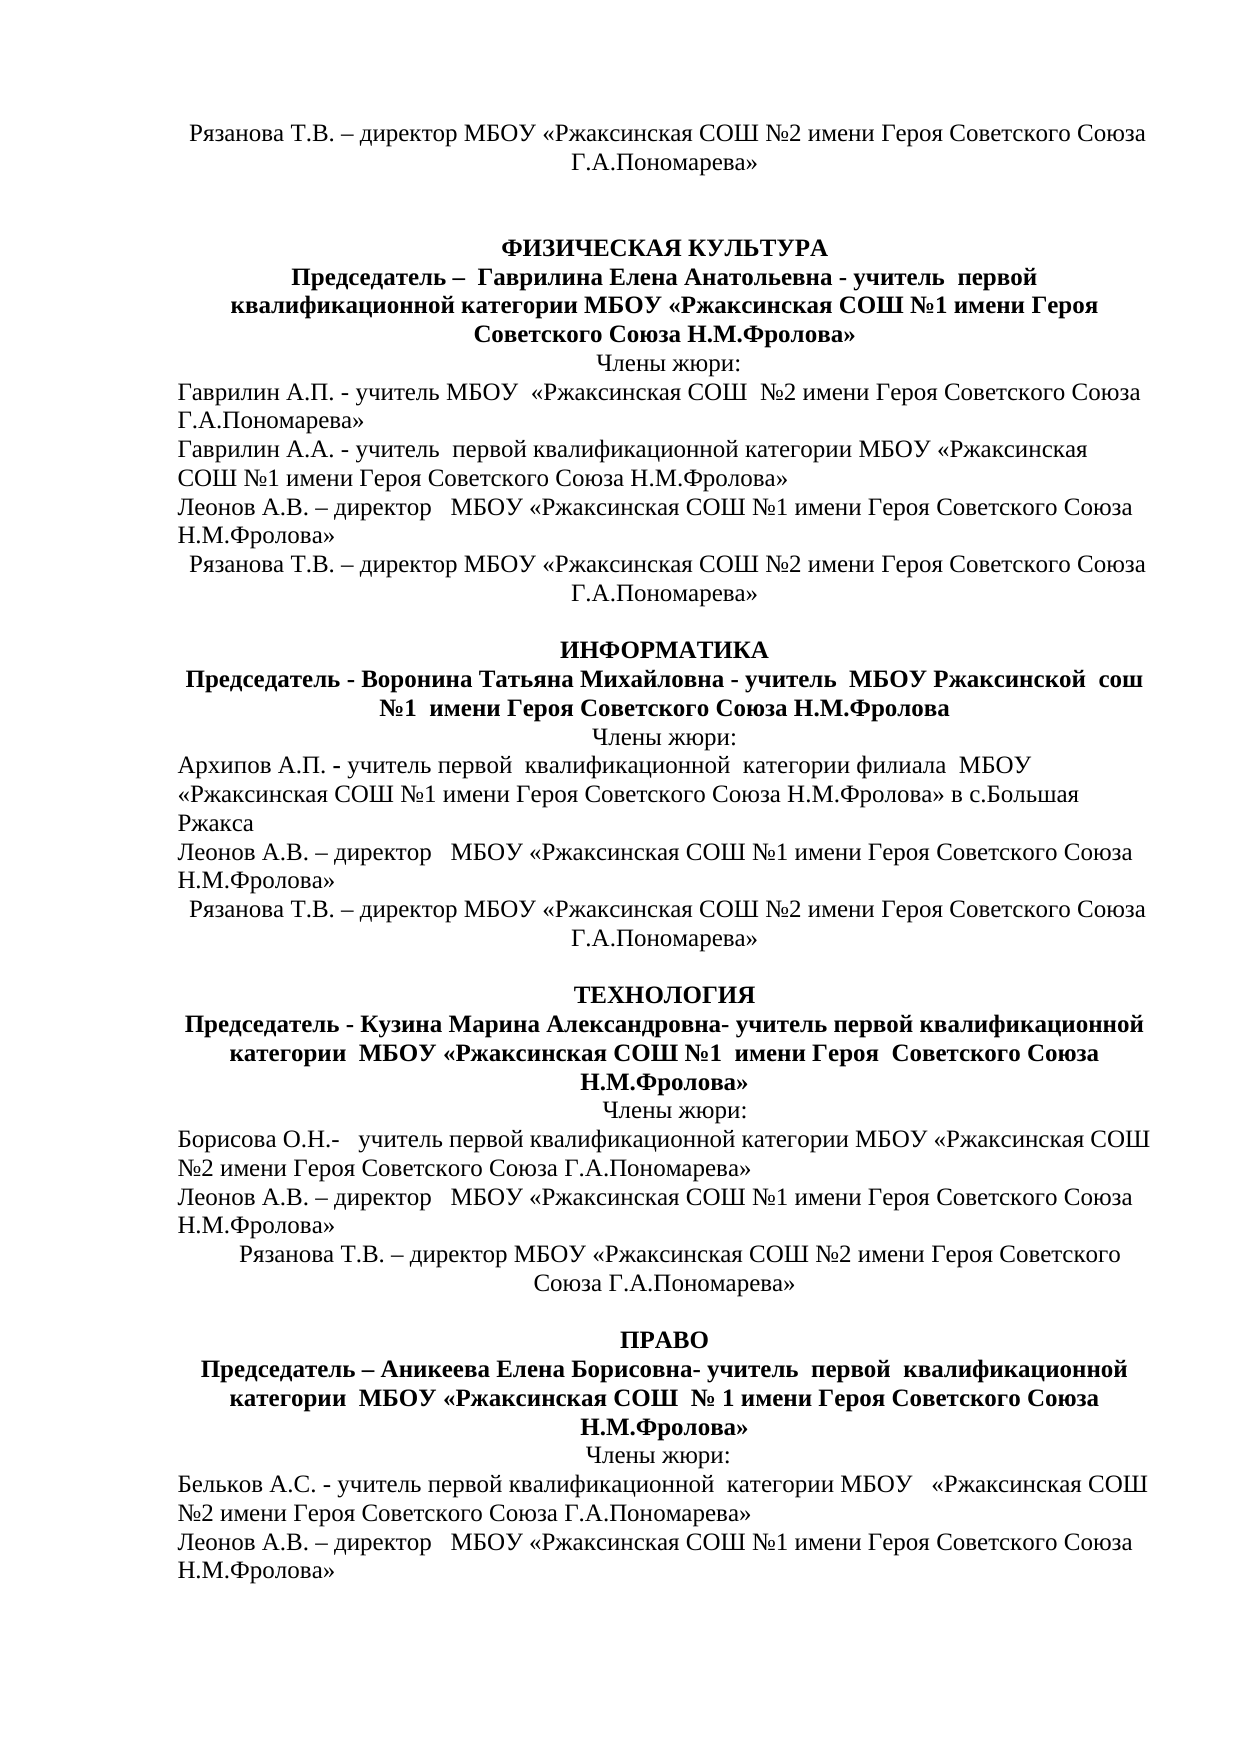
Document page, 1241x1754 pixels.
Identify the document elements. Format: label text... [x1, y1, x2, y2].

text Члены жюри: [177, 1441, 1152, 1469]
text Бельков А.С. - учитель первой квалификационной категории МБОУ «Ржаксинская СОШ №2 имени Героя Советского Союза Г.А.Пономарева» [177, 1469, 1152, 1527]
text ИНФОРМАТИКА [177, 636, 1152, 664]
text Члены жюри: [177, 1096, 1152, 1124]
text Леонов А.В. – директор МБОУ «Ржаксинская СОШ №1 имени Героя Советского Союза Н.М.Фролова» [177, 492, 1152, 549]
text Леонов А.В. – директор МБОУ «Ржаксинская СОШ №1 имени Героя Советского Союза Н.М.Фролова» [177, 1182, 1152, 1239]
text ТЕХНОЛОГИЯ [177, 981, 1152, 1009]
text Рязанова Т.В. – директор МБОУ «Ржаксинская СОШ №2 имени Героя Советского Союза Г.А.Пономарева» [177, 1239, 1152, 1297]
text Члены жюри: [177, 348, 1152, 377]
text Председатель – Аникеева Елена Борисовна- учитель первой квалификационной категории МБОУ «Ржаксинская СОШ № 1 имени Героя Советского Союза Н.М.Фролова» [177, 1354, 1152, 1441]
text ПРАВО [177, 1326, 1152, 1354]
text Архипов А.П. - учитель первой квалификационной категории филиала МБОУ «Ржаксинская СОШ №1 имени Героя Советского Союза Н.М.Фролова» в с.Большая Ржакса [177, 751, 1152, 837]
text Председатель - Воронина Татьяна Михайловна - учитель МБОУ Ржаксинской сош №1 имени Героя Советского Союза Н.М.Фролова [177, 664, 1152, 722]
text Борисова О.Н.- учитель первой квалификационной категории МБОУ «Ржаксинская СОШ №2 имени Героя Советского Союза Г.А.Пономарева» [177, 1124, 1152, 1182]
text Рязанова Т.В. – директор МБОУ «Ржаксинская СОШ №2 имени Героя Советского Союза Г.А.Пономарева» [177, 118, 1152, 176]
text ФИЗИЧЕСКАЯ КУЛЬТУРА [177, 233, 1152, 262]
text Председатель – Гаврилина Елена Анатольевна - учитель первой квалификационной категории МБОУ «Ржаксинская СОШ №1 имени Героя Советского Союза Н.М.Фролова» [177, 262, 1152, 348]
text Председатель - Кузина Марина Александровна- учитель первой квалификационной категории МБОУ «Ржаксинская СОШ №1 имени Героя Советского Союза Н.М.Фролова» [177, 1009, 1152, 1096]
text Гаврилин А.П. - учитель МБОУ «Ржаксинская СОШ №2 имени Героя Советского Союза Г.А.Пономарева» [177, 377, 1152, 434]
text Члены жюри: [177, 722, 1152, 751]
text Рязанова Т.В. – директор МБОУ «Ржаксинская СОШ №2 имени Героя Советского Союза Г.А.Пономарева» [177, 549, 1152, 607]
text Гаврилин А.А. - учитель первой квалификационной категории МБОУ «Ржаксинская СОШ №1 имени Героя Советского Союза Н.М.Фролова» [177, 434, 1152, 492]
text Леонов А.В. – директор МБОУ «Ржаксинская СОШ №1 имени Героя Советского Союза Н.М.Фролова» [177, 1527, 1152, 1584]
text Леонов А.В. – директор МБОУ «Ржаксинская СОШ №1 имени Героя Советского Союза Н.М.Фролова» [177, 837, 1152, 894]
text Рязанова Т.В. – директор МБОУ «Ржаксинская СОШ №2 имени Героя Советского Союза Г.А.Пономарева» [177, 894, 1152, 952]
